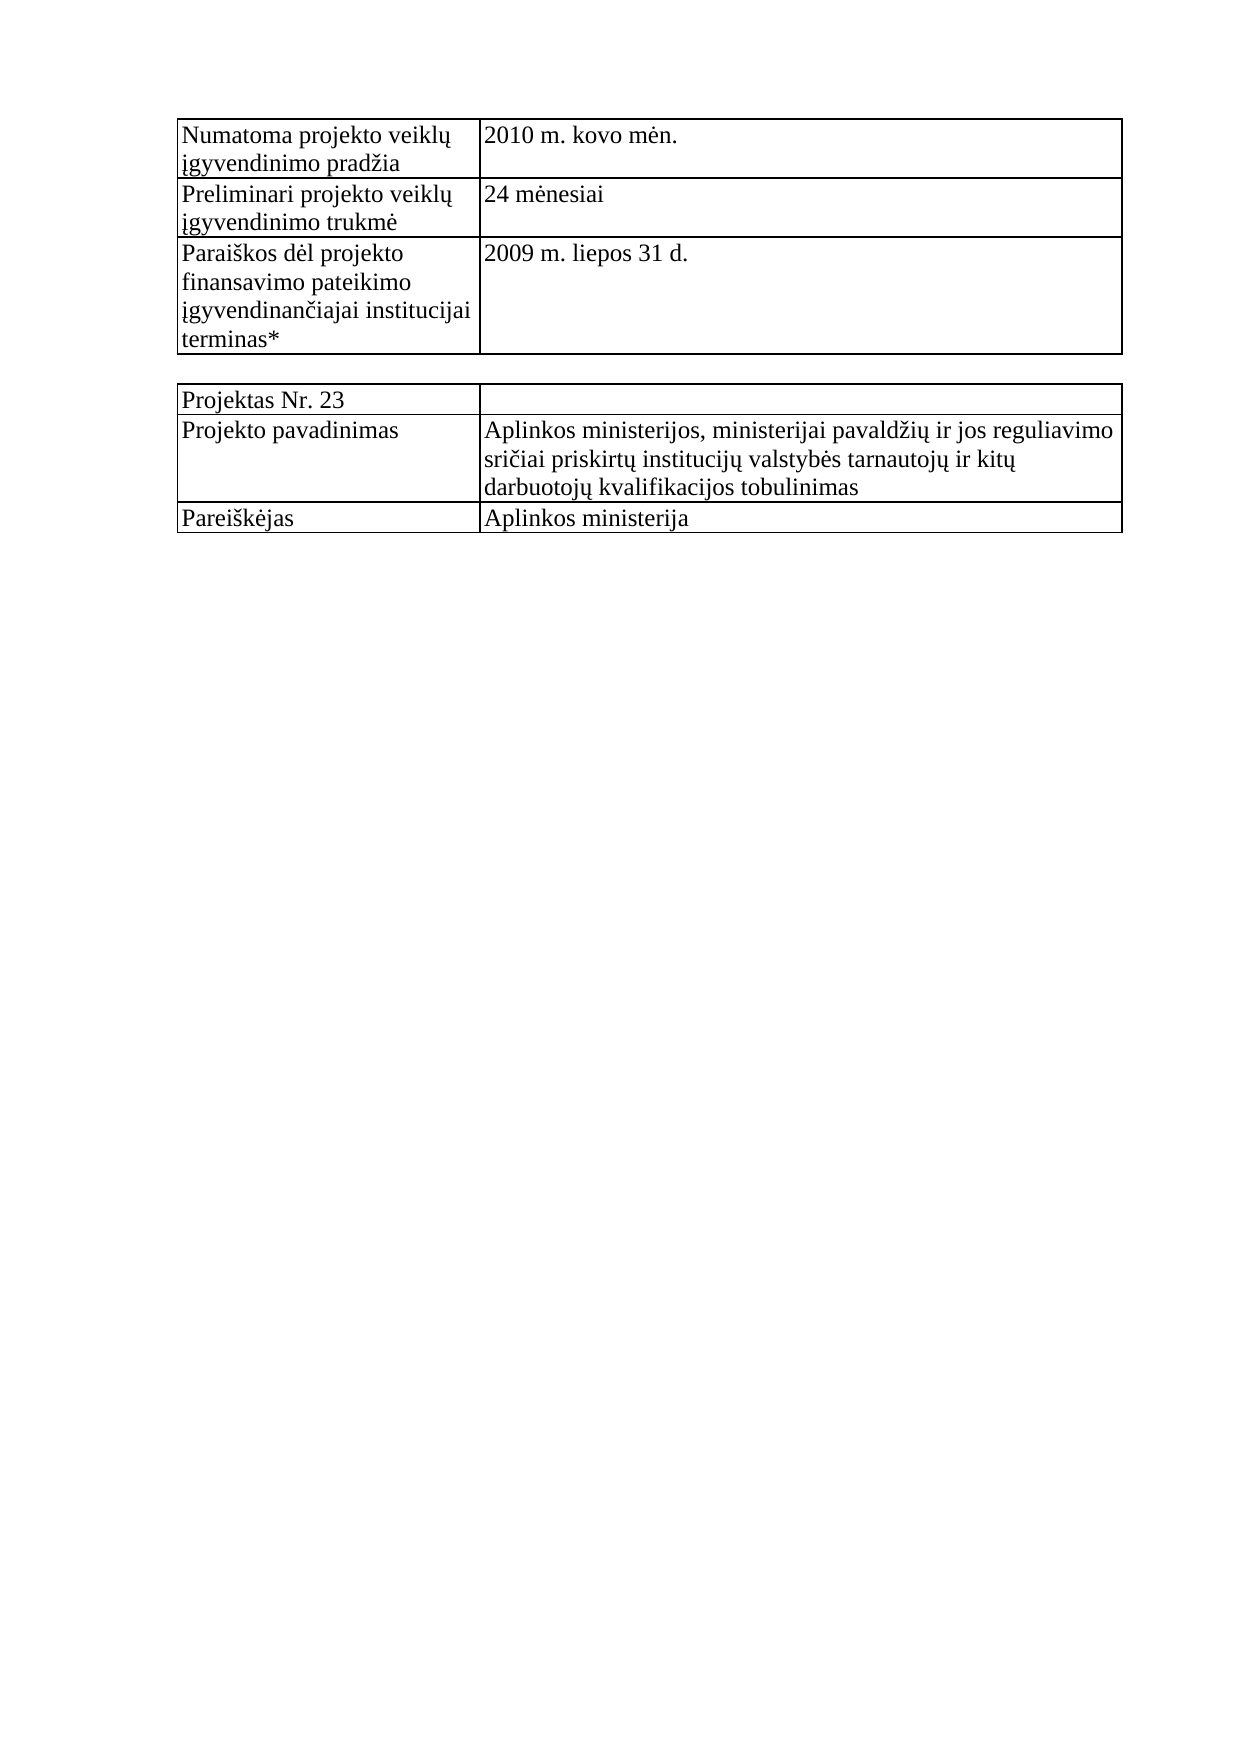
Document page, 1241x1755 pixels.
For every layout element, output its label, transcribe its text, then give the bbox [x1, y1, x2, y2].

table_cell Pareiškėjas [178, 503, 479, 532]
table_header Projektas Nr. 23 [178, 385, 479, 413]
table_cell Projekto pavadinimas [178, 415, 479, 501]
table_header [481, 385, 1121, 413]
table_cell 24 mėnesiai [481, 179, 1121, 236]
table_cell 2010 m. kovo mėn. [481, 120, 1121, 177]
table_cell 2009 m. liepos 31 d. [481, 238, 1121, 353]
table_cell Preliminari projekto veiklų įgyvendinimo trukmė [178, 179, 479, 236]
table_cell Numatoma projekto veiklų įgyvendinimo pradžia [178, 120, 479, 177]
table_cell Aplinkos ministerijos, ministerijai pavaldžių ir jos reguliavimo sričiai priskirtų institucijų valstybės tarnautojų ir kitų darbuotojų kvalifikacijos tobulinimas [481, 415, 1121, 501]
table_cell Paraiškos dėl projekto finansavimo pateikimo įgyvendinančiajai institucijai terminas* [178, 238, 479, 353]
table_cell Aplinkos ministerija [481, 503, 1121, 532]
